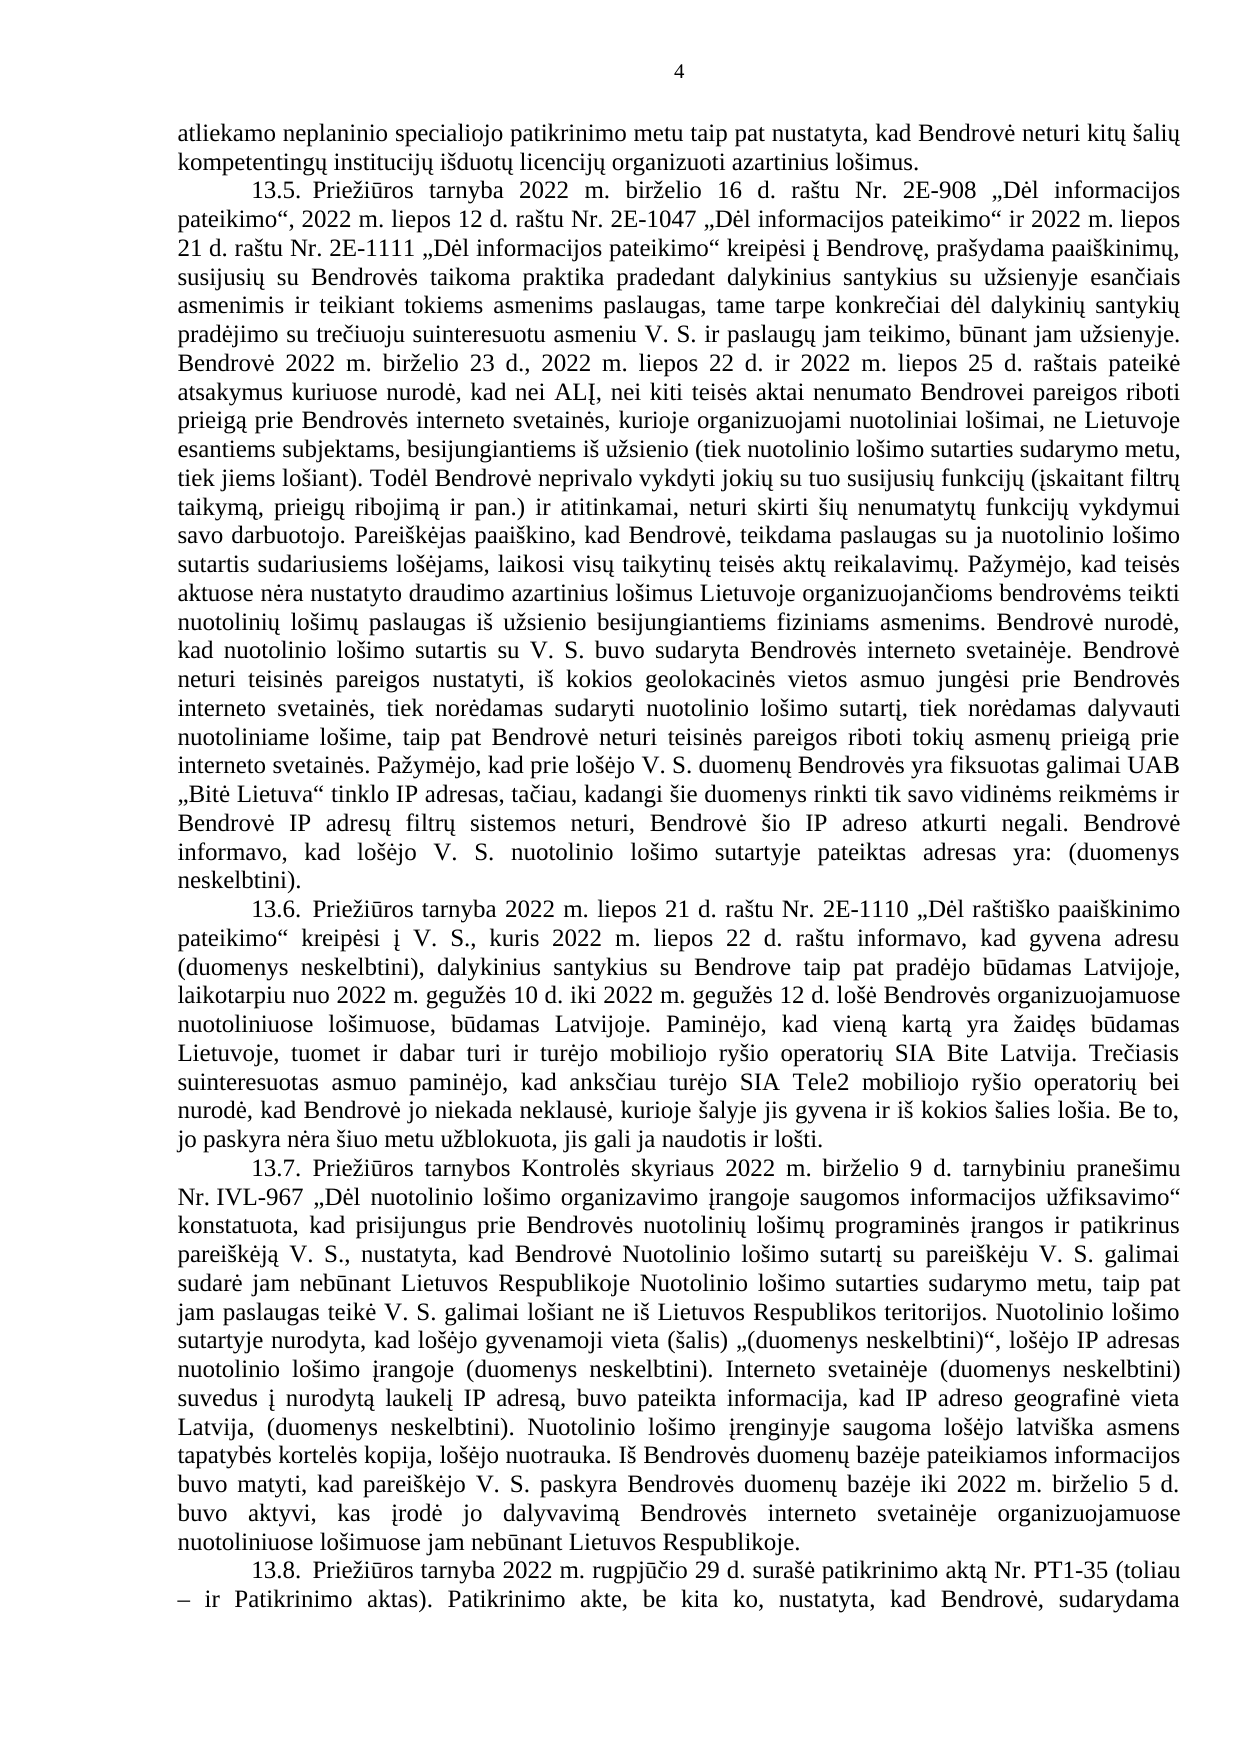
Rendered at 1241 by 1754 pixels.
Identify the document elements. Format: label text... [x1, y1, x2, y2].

text 13.7. Priežiūros tarnybos Kontrolės skyriaus 2022 m. birželio 9 d. tarnybiniu pranešimu Nr. IVL-967 „Dėl nuotolinio lošimo organizavimo įrangoje saugomos informacijos užfiksavimo“ konstatuota, kad prisijungus prie Bendrovės nuotolinių lošimų programinės įrangos ir patikrinus pareiškėją V. S., nustatyta, kad Bendrovė Nuotolinio lošimo sutartį su pareiškėju V. S. galimai sudarė jam nebūnant Lietuvos Respublikoje Nuotolinio lošimo sutarties sudarymo metu, taip pat jam paslaugas teikė V. S. galimai lošiant ne iš Lietuvos Respublikos teritorijos. Nuotolinio lošimo sutartyje nurodyta, kad lošėjo gyvenamoji vieta (šalis) „(duomenys neskelbtini)“, lošėjo IP adresas nuotolinio lošimo įrangoje (duomenys neskelbtini). Interneto svetainėje (duomenys neskelbtini) suvedus į nurodytą laukelį IP adresą, buvo pateikta informacija, kad IP adreso geografinė vieta Latvija, (duomenys neskelbtini). Nuotolinio lošimo įrenginyje saugoma lošėjo latviška asmens tapatybės kortelės kopija, lošėjo nuotrauka. Iš Bendrovės duomenų bazėje pateikiamos informacijos buvo matyti, kad pareiškėjo V. S. paskyra Bendrovės duomenų bazėje iki 2022 m. birželio 5 d. buvo aktyvi, kas įrodė jo dalyvavimą Bendrovės interneto svetainėje organizuojamuose nuotoliniuose lošimuose jam nebūnant Lietuvos Respublikoje. [177, 1153, 1181, 1556]
text 13.6. Priežiūros tarnyba 2022 m. liepos 21 d. raštu Nr. 2E-1110 „Dėl raštiško paaiškinimo pateikimo“ kreipėsi į V. S., kuris 2022 m. liepos 22 d. raštu informavo, kad gyvena adresu (duomenys neskelbtini), dalykinius santykius su Bendrove taip pat pradėjo būdamas Latvijoje, laikotarpiu nuo 2022 m. gegužės 10 d. iki 2022 m. gegužės 12 d. lošė Bendrovės organizuojamuose nuotoliniuose lošimuose, būdamas Latvijoje. Paminėjo, kad vieną kartą yra žaidęs būdamas Lietuvoje, tuomet ir dabar turi ir turėjo mobiliojo ryšio operatorių SIA Bite Latvija. Trečiasis suinteresuotas asmuo paminėjo, kad anksčiau turėjo SIA Tele2 mobiliojo ryšio operatorių bei nurodė, kad Bendrovė jo niekada neklausė, kurioje šalyje jis gyvena ir iš kokios šalies lošia. Be to, jo paskyra nėra šiuo metu užblokuota, jis gali ja naudotis ir lošti. [177, 894, 1181, 1153]
text 13.5. Priežiūros tarnyba 2022 m. birželio 16 d. raštu Nr. 2E-908 „Dėl informacijos pateikimo“, 2022 m. liepos 12 d. raštu Nr. 2E-1047 „Dėl informacijos pateikimo“ ir 2022 m. liepos 21 d. raštu Nr. 2E-1111 „Dėl informacijos pateikimo“ kreipėsi į Bendrovę, prašydama paaiškinimų, susijusių su Bendrovės taikoma praktika pradedant dalykinius santykius su užsienyje esančiais asmenimis ir teikiant tokiems asmenims paslaugas, tame tarpe konkrečiai dėl dalykinių santykių pradėjimo su trečiuoju suinteresuotu asmeniu V. S. ir paslaugų jam teikimo, būnant jam užsienyje. Bendrovė 2022 m. birželio 23 d., 2022 m. liepos 22 d. ir 2022 m. liepos 25 d. raštais pateikė atsakymus kuriuose nurodė, kad nei ALĮ, nei kiti teisės aktai nenumato Bendrovei pareigos riboti prieigą prie Bendrovės interneto svetainės, kurioje organizuojami nuotoliniai lošimai, ne Lietuvoje esantiems subjektams, besijungiantiems iš užsienio (tiek nuotolinio lošimo sutarties sudarymo metu, tiek jiems lošiant). Todėl Bendrovė neprivalo vykdyti jokių su tuo susijusių funkcijų (įskaitant filtrų taikymą, prieigų ribojimą ir pan.) ir atitinkamai, neturi skirti šių nenumatytų funkcijų vykdymui savo darbuotojo. Pareiškėjas paaiškino, kad Bendrovė, teikdama paslaugas su ja nuotolinio lošimo sutartis sudariusiems lošėjams, laikosi visų taikytinų teisės aktų reikalavimų. Pažymėjo, kad teisės aktuose nėra nustatyto draudimo azartinius lošimus Lietuvoje organizuojančioms bendrovėms teikti nuotolinių lošimų paslaugas iš užsienio besijungiantiems fiziniams asmenims. Bendrovė nurodė, kad nuotolinio lošimo sutartis su V. S. buvo sudaryta Bendrovės interneto svetainėje. Bendrovė neturi teisinės pareigos nustatyti, iš kokios geolokacinės vietos asmuo jungėsi prie Bendrovės interneto svetainės, tiek norėdamas sudaryti nuotolinio lošimo sutartį, tiek norėdamas dalyvauti nuotoliniame lošime, taip pat Bendrovė neturi teisinės pareigos riboti tokių asmenų prieigą prie interneto svetainės. Pažymėjo, kad prie lošėjo V. S. duomenų Bendrovės yra fiksuotas galimai UAB „Bitė Lietuva“ tinklo IP adresas, tačiau, kadangi šie duomenys rinkti tik savo vidinėms reikmėms ir Bendrovė IP adresų filtrų sistemos neturi, Bendrovė šio IP adreso atkurti negali. Bendrovė informavo, kad lošėjo V. S. nuotolinio lošimo sutartyje pateiktas adresas yra: (duomenys neskelbtini). [177, 176, 1181, 894]
text 13.8. Priežiūros tarnyba 2022 m. rugpjūčio 29 d. surašė patikrinimo aktą Nr. PT1-35 (toliau – ir Patikrinimo aktas). Patikrinimo akte, be kita ko, nustatyta, kad Bendrovė, sudarydama [177, 1556, 1181, 1613]
text atliekamo neplaninio specialiojo patikrinimo metu taip pat nustatyta, kad Bendrovė neturi kitų šalių kompetentingų institucijų išduotų licencijų organizuoti azartinius lošimus. [177, 118, 1181, 176]
